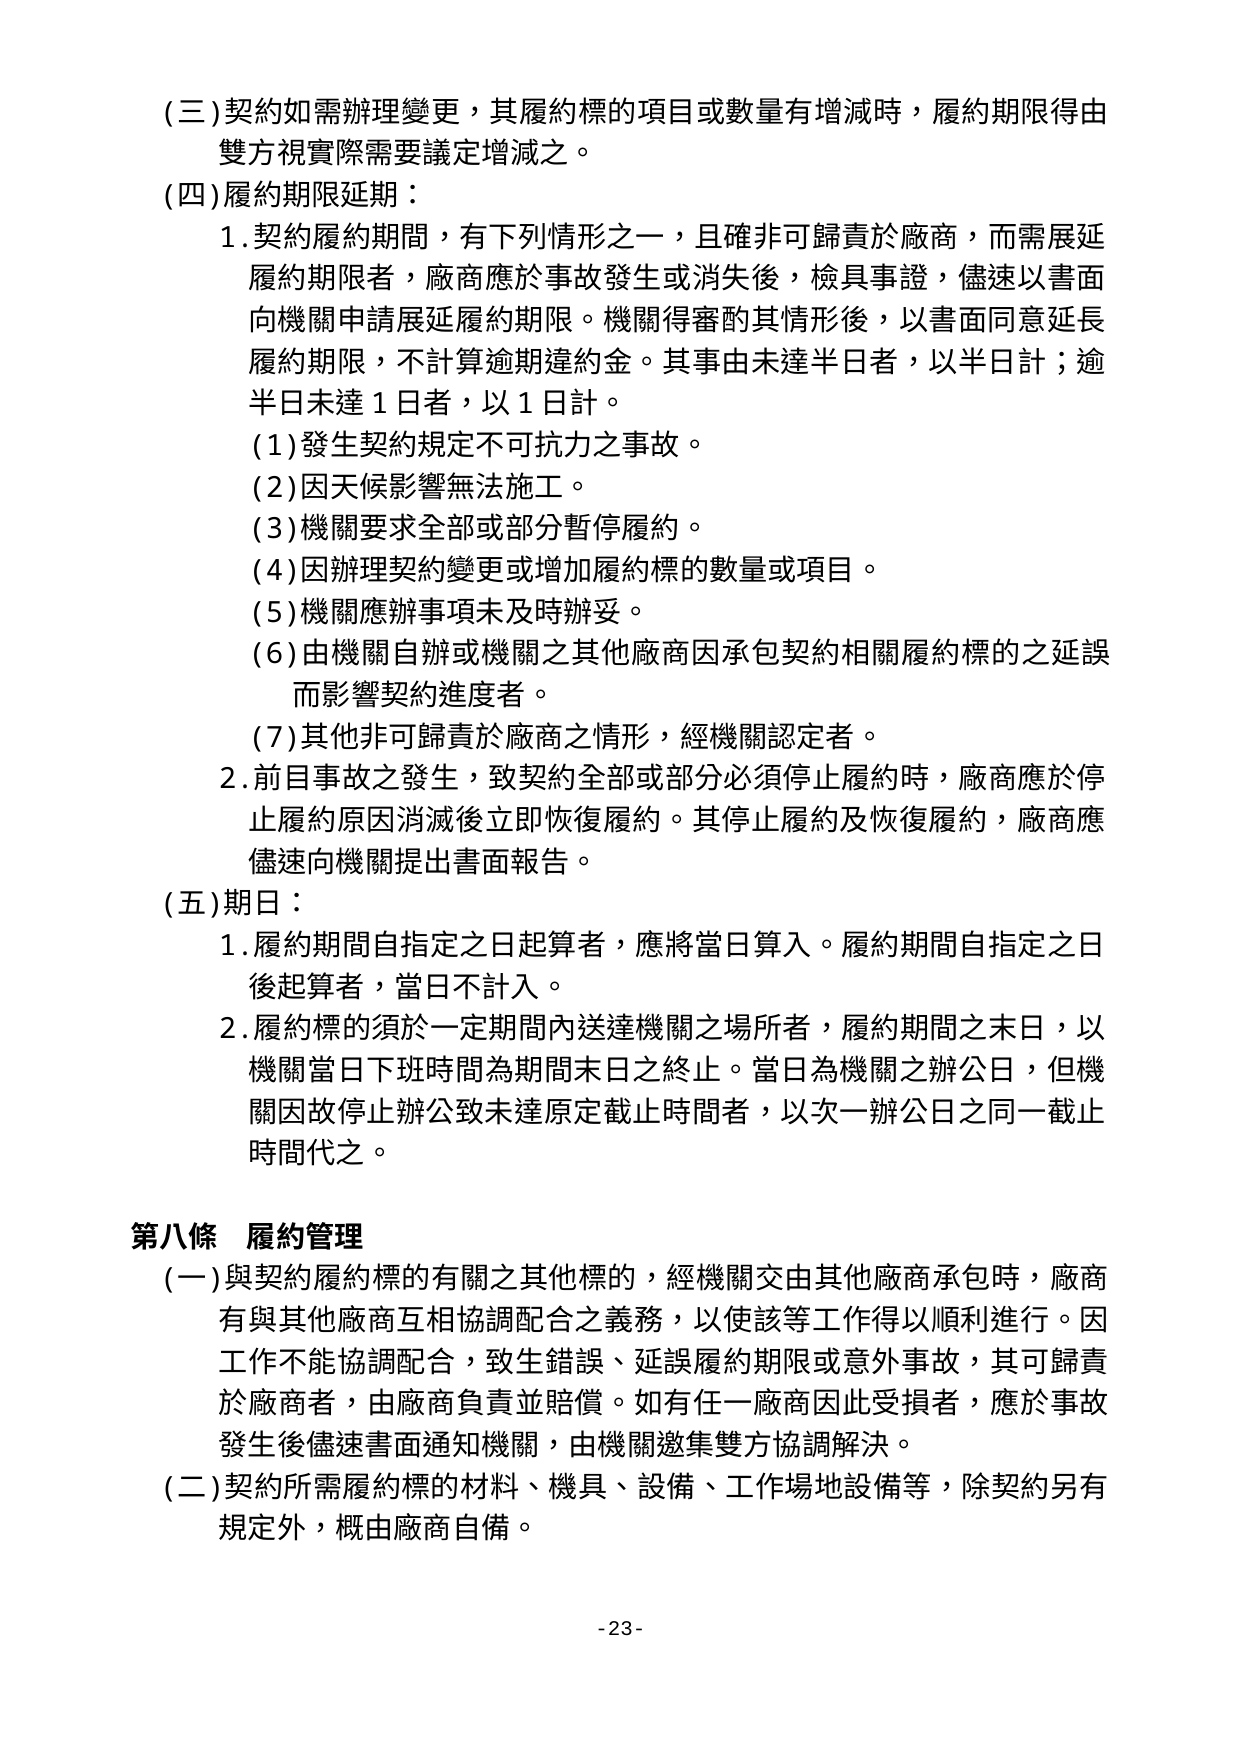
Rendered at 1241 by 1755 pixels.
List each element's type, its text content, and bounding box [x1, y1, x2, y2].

text (2)因天候影響無法施工。 [248, 464, 1110, 505]
text 第八條 履約管理 [130, 1214, 1110, 1255]
text (一)與契約履約標的有關之其他標的，經機關交由其他廠商承包時，廠商有與其他廠商互相協調配合之義務，以使該等工作得以順利進行。因工作不能協調配合，致生錯誤、延誤履約期限或意外事故，其可歸責於廠商者，由廠商負責並賠償。如有任一廠商因此受損者，應於事故發生後儘速書面通知機關，由機關邀集雙方協調解決。 [159, 1255, 1110, 1464]
text (5)機關應辦事項未及時辦妥。 [248, 589, 1110, 630]
text (4)因辦理契約變更或增加履約標的數量或項目。 [248, 547, 1110, 589]
text 1.履約期間自指定之日起算者，應將當日算入。履約期間自指定之日後起算者，當日不計入。 [218, 922, 1108, 1005]
text 2.履約標的須於一定期間內送達機關之場所者，履約期間之末日，以機關當日下班時間為期間末日之終止。當日為機關之辦公日，但機關因故停止辦公致未達原定截止時間者，以次一辦公日之同一截止時間代之。 [218, 1005, 1108, 1172]
text (三)契約如需辦理變更，其履約標的項目或數量有增減時，履約期限得由雙方視實際需要議定增減之。 [159, 89, 1110, 172]
text (6)由機關自辦或機關之其他廠商因承包契約相關履約標的之延誤而影響契約進度者。 [248, 630, 1110, 714]
text 1.契約履約期間，有下列情形之一，且確非可歸責於廠商，而需展延履約期限者，廠商應於事故發生或消失後，檢具事證，儘速以書面向機關申請展延履約期限。機關得審酌其情形後，以書面同意延長履約期限，不計算逾期違約金。其事由未達半日者，以半日計；逾半日未達1日者，以1日計。 [218, 214, 1108, 422]
text 2.前目事故之發生，致契約全部或部分必須停止履約時，廠商應於停止履約原因消滅後立即恢復履約。其停止履約及恢復履約，廠商應儘速向機關提出書面報告。 [218, 755, 1108, 880]
text (四)履約期限延期： [159, 172, 1110, 214]
text (二)契約所需履約標的材料、機具、設備、工作場地設備等，除契約另有規定外，概由廠商自備。 [159, 1464, 1110, 1547]
text (3)機關要求全部或部分暫停履約。 [248, 505, 1110, 547]
text (7)其他非可歸責於廠商之情形，經機關認定者。 [248, 714, 1110, 755]
text (五)期日： [159, 880, 1110, 922]
text (1)發生契約規定不可抗力之事故。 [248, 422, 1110, 464]
